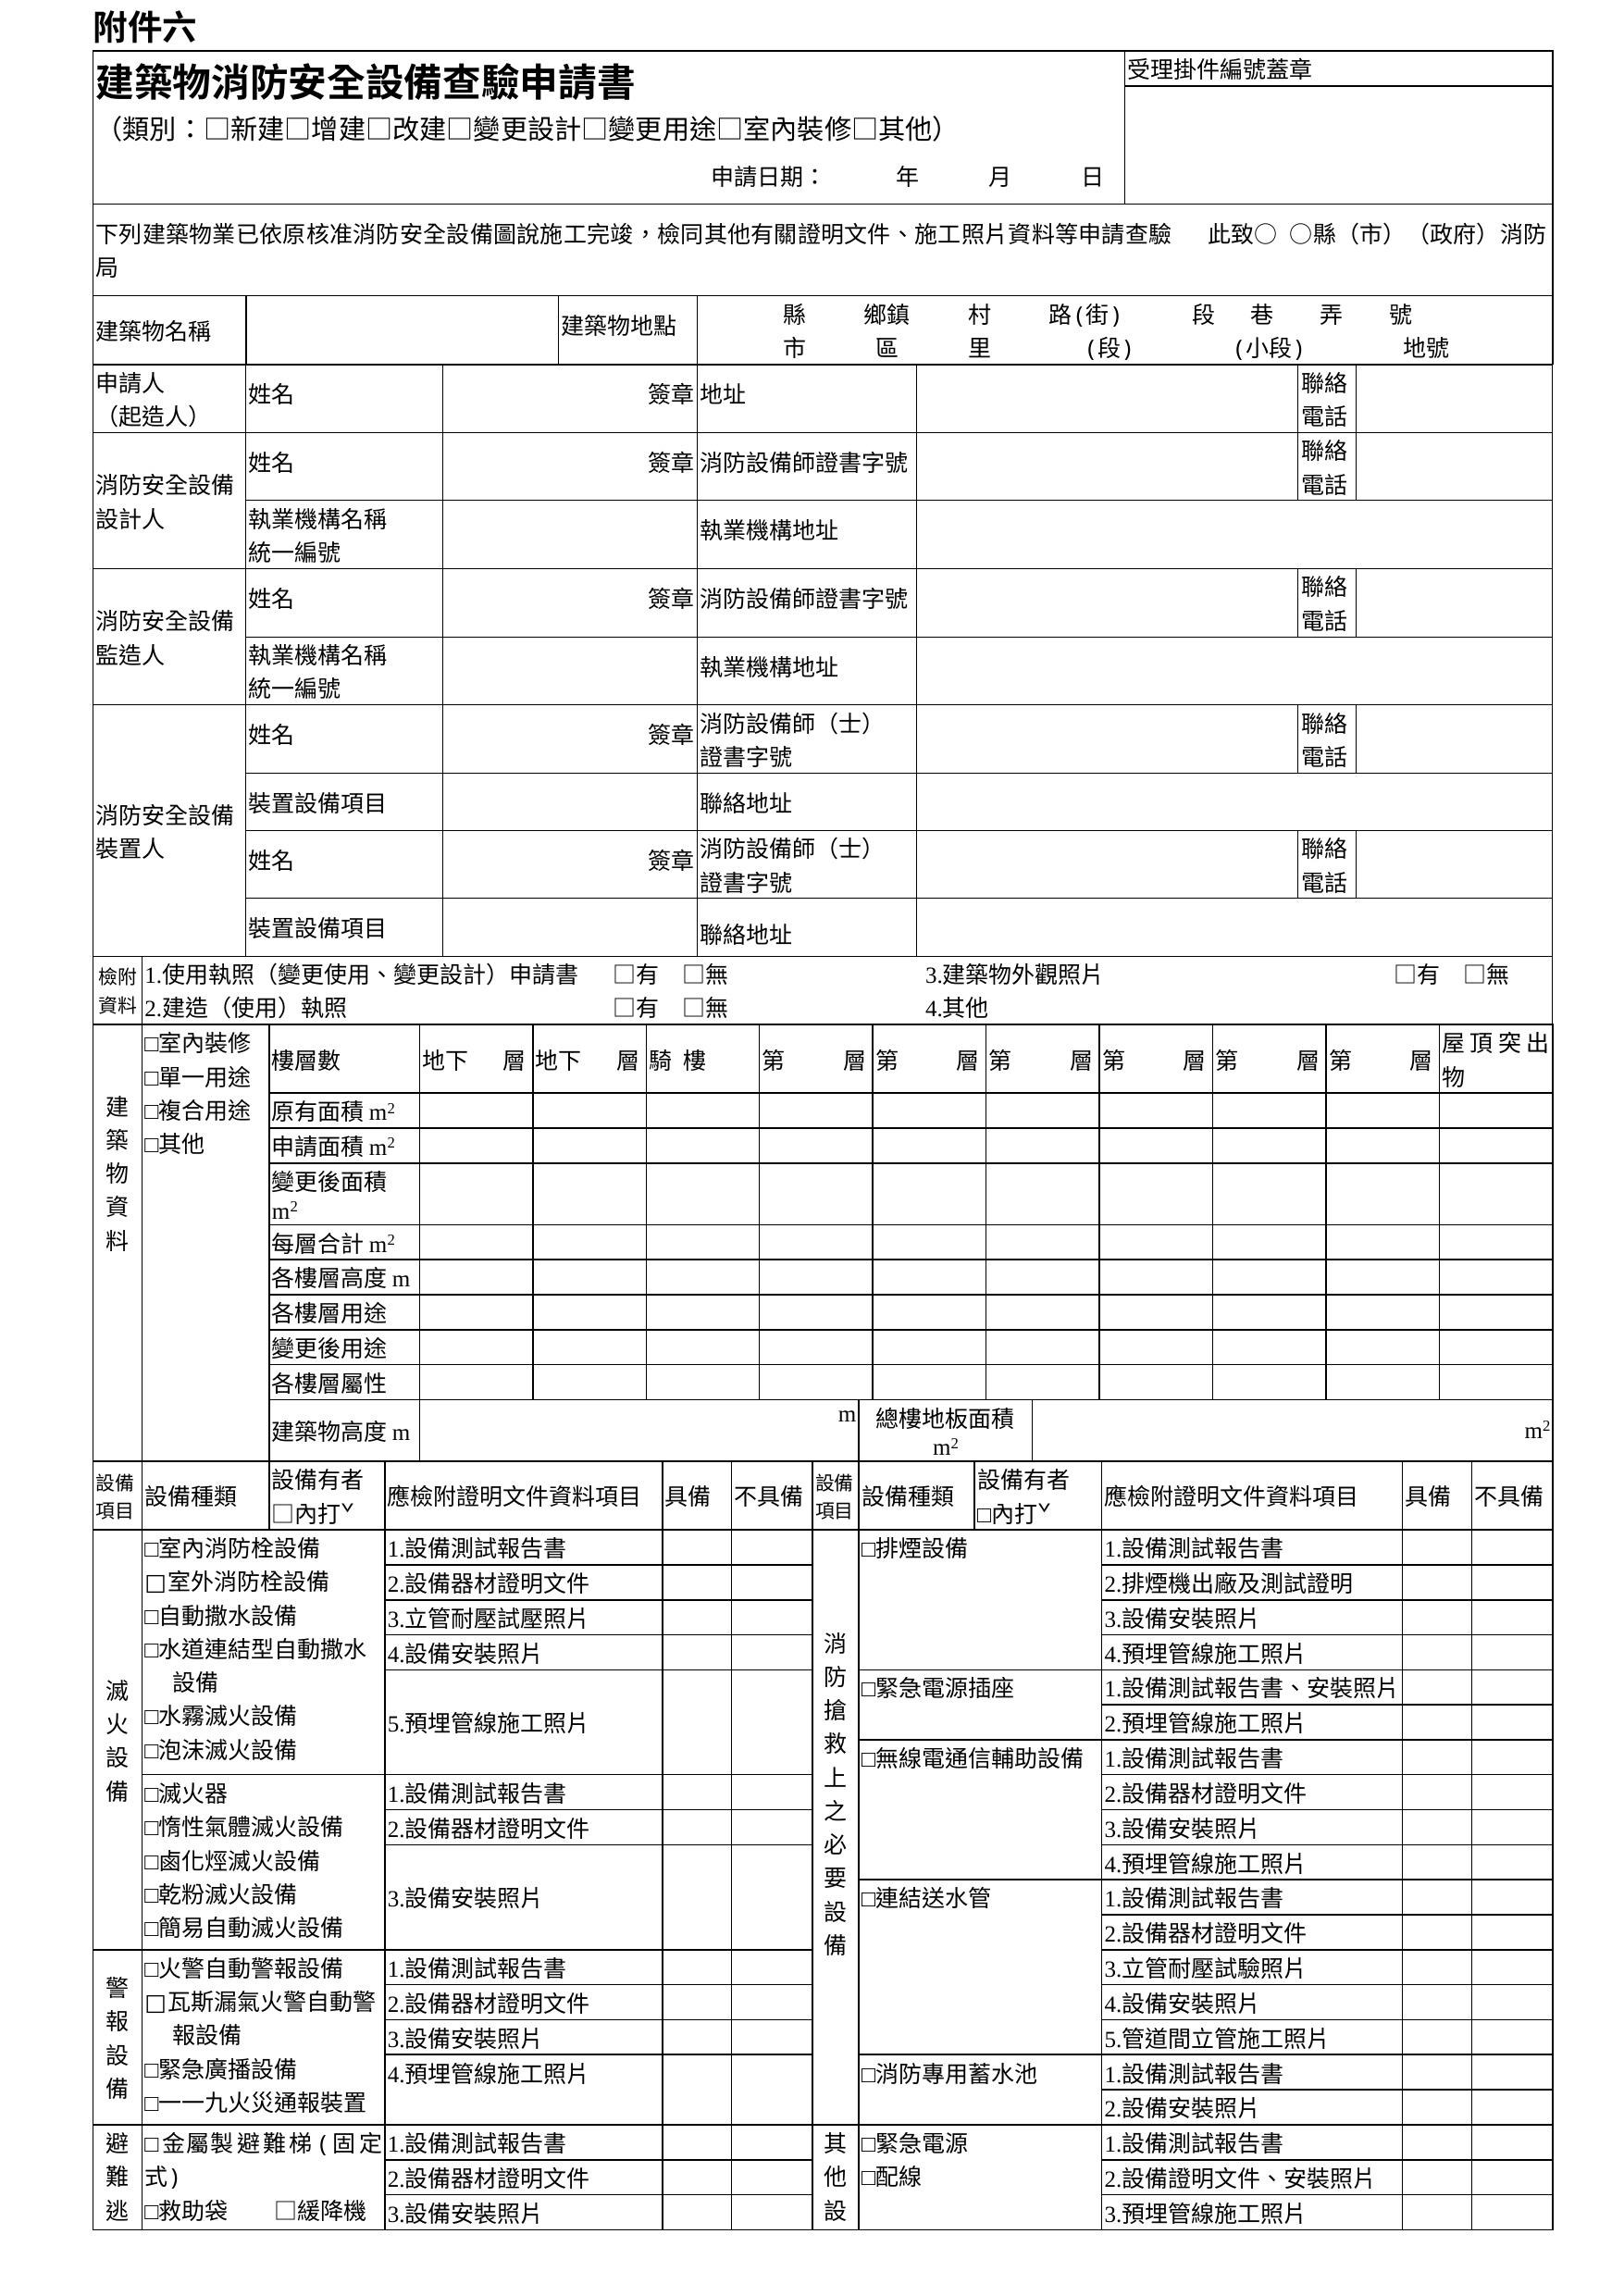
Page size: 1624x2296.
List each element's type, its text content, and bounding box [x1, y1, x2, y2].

table_cell 1.設備測試報告書 [1102, 2126, 1402, 2159]
table_cell [1440, 1296, 1552, 1329]
table_cell [917, 569, 1297, 636]
table_cell 2.預埋管線施工照片 [1102, 1706, 1402, 1739]
table_cell [1403, 2126, 1471, 2159]
table_cell 1.設備測試報告書、安裝照片 [1102, 1670, 1402, 1704]
table_cell [1213, 1260, 1325, 1294]
table_cell 姓名 [246, 569, 442, 636]
table_cell [986, 1094, 1098, 1127]
table_cell 簽章 [443, 366, 697, 432]
table_cell 3.設備安裝照片 [386, 1845, 662, 1949]
table_cell □緊急電源插座 [860, 1670, 1101, 1739]
table_cell [647, 1296, 759, 1329]
table_cell [1356, 774, 1552, 830]
table_cell [1403, 1775, 1471, 1809]
table_cell [1100, 1331, 1212, 1364]
table_header 受理掛件編號蓋章 [1125, 52, 1552, 85]
table_cell 聯絡電話 [1298, 705, 1356, 772]
table_cell 第 層 [1213, 1025, 1325, 1092]
table_cell 不具備 [1472, 1462, 1552, 1529]
table_cell 2.設備器材證明文件 [386, 1566, 662, 1599]
table_cell [1403, 1810, 1471, 1843]
table_cell [986, 1365, 1098, 1399]
table_cell [732, 1845, 812, 1949]
table_cell [1327, 1094, 1439, 1127]
table_cell [1298, 899, 1356, 956]
table_cell [917, 774, 1298, 830]
table_cell [1213, 1331, 1325, 1364]
table_cell [443, 501, 697, 568]
table_cell [1100, 1260, 1212, 1294]
table_cell [1472, 1601, 1552, 1634]
table_cell 消防安全設備裝置人 [93, 705, 245, 956]
table_cell 各樓層屬性 [270, 1365, 419, 1399]
table_cell [1100, 1129, 1212, 1162]
table_cell 地下 層 [534, 1025, 646, 1092]
table_cell 簽章 [443, 433, 697, 500]
table_cell □連結送水管 [860, 1880, 1101, 2054]
table_cell [917, 705, 1297, 772]
table_cell [1327, 1296, 1439, 1329]
table_cell 設備種類 [143, 1462, 268, 1529]
table_cell [247, 296, 558, 364]
table_cell [1327, 1331, 1439, 1364]
table_cell [1403, 2195, 1471, 2228]
table_cell 建築物資料 [93, 1025, 142, 1460]
table_cell 3.設備安裝照片 [1102, 1601, 1402, 1634]
table_cell [1440, 1365, 1552, 1399]
table_cell 變更後面積m2 [270, 1164, 419, 1223]
table_cell [732, 2055, 812, 2124]
table_cell [760, 1331, 872, 1364]
table_cell 避難逃 [93, 2126, 142, 2228]
table_cell [1403, 2020, 1471, 2054]
table_cell [874, 1129, 986, 1162]
table_cell [1213, 1129, 1325, 1162]
table_cell [647, 1225, 759, 1259]
table_cell 姓名 [246, 705, 442, 772]
table_cell 聯絡電話 [1298, 569, 1356, 636]
table_cell 各樓層用途 [270, 1296, 419, 1329]
table_cell [732, 1635, 812, 1669]
table_cell [443, 899, 697, 956]
table_cell [534, 1225, 646, 1259]
table_cell 3.設備安裝照片 [386, 2020, 662, 2054]
table_cell [874, 1094, 986, 1127]
table_cell 4.預埋管線施工照片 [1102, 1635, 1402, 1669]
table_cell [1440, 1225, 1552, 1259]
table_cell 不具備 [732, 1462, 812, 1529]
table_cell [1472, 1810, 1552, 1843]
table_cell 聯絡電話 [1298, 831, 1356, 898]
table_cell m2 [1033, 1400, 1552, 1460]
table_cell [1472, 2020, 1552, 2054]
table_cell [1100, 1365, 1212, 1399]
table_cell [1440, 1164, 1552, 1223]
table_cell [986, 1129, 1098, 1162]
table_cell 1.設備測試報告書 [1102, 2055, 1402, 2089]
table_cell 原有面積m2 [270, 1094, 419, 1127]
table_cell [1472, 2161, 1552, 2194]
table_cell 5.管道間立管施工照片 [1102, 2020, 1402, 2054]
table_cell [663, 1951, 731, 1984]
table_cell □消防專用蓄水池 [860, 2055, 1101, 2124]
table_cell [1213, 1225, 1325, 1259]
table_cell [1327, 1225, 1439, 1259]
table_cell 滅火設備 [93, 1531, 142, 1949]
table_cell [760, 1260, 872, 1294]
table_cell 裝置設備項目 [246, 899, 442, 956]
table_cell [1100, 1164, 1212, 1223]
table_cell 簽章 [443, 705, 697, 772]
table_cell [420, 1365, 532, 1399]
table_cell □室內消防栓設備 室外消防栓設備 □自動撒水設備 □水道連結型自動撒水 設備 □水霧滅火設備 □泡沫滅火設備 [143, 1531, 384, 1774]
table_cell [1403, 1741, 1471, 1774]
table_cell [663, 1845, 731, 1949]
table_cell [732, 1985, 812, 2019]
table_cell 設備有者□內打ˇ [270, 1462, 384, 1529]
table_cell [986, 1331, 1098, 1364]
table_cell [420, 1260, 532, 1294]
table_cell 其他設 [813, 2126, 858, 2228]
table_cell [760, 1164, 872, 1223]
table_cell 第 層 [1100, 1025, 1212, 1092]
table_cell □火警自動警報設備 瓦斯漏氣火警自動警 報設備 □緊急廣播設備 □一一九火災通報裝置 [143, 1951, 384, 2124]
table_cell [647, 1164, 759, 1223]
table_cell 1.設備測試報告書 [386, 1531, 662, 1564]
table_cell 簽章 [443, 569, 697, 636]
table_cell 2.設備器材證明文件 [386, 2161, 662, 2194]
table_cell [663, 2161, 731, 2194]
table_cell [663, 1566, 731, 1599]
table_cell 設備項目 [813, 1462, 858, 1529]
table_cell [663, 2195, 731, 2228]
table_cell □滅火器 □惰性氣體滅火設備 □鹵化烴滅火設備 □乾粉滅火設備 □簡易自動滅火設備 [143, 1775, 384, 1949]
table_cell 第 層 [1327, 1025, 1439, 1092]
table_cell 3.立管耐壓試壓照片 [386, 1601, 662, 1634]
table_cell [534, 1365, 646, 1399]
table_cell [732, 2161, 812, 2194]
table_cell 消防搶救上之必要設備 [813, 1531, 858, 2124]
table_cell [986, 1296, 1098, 1329]
table_cell [420, 1129, 532, 1162]
table_cell [760, 1296, 872, 1329]
table_cell [1472, 1706, 1552, 1739]
table_cell [917, 899, 1298, 956]
table_cell 消防安全設備設計人 [93, 433, 245, 568]
table_cell 1.設備測試報告書 [1102, 1880, 1402, 1914]
table_cell 消防設備師證書字號 [698, 569, 916, 636]
table_cell [760, 1094, 872, 1127]
table_cell [663, 2020, 731, 2054]
table_cell □緊急電源 □配線 [860, 2126, 1101, 2228]
table_cell [1472, 2126, 1552, 2159]
table_cell [663, 1810, 731, 1843]
table_cell 執業機構名稱 統一編號 [246, 501, 442, 568]
table_cell 聯絡電話 [1298, 366, 1356, 432]
table_cell [663, 2055, 731, 2124]
table_cell 3.立管耐壓試驗照片 [1102, 1951, 1402, 1984]
table_cell 申請人 （起造人） [93, 366, 245, 432]
table_cell [1327, 1164, 1439, 1223]
table_cell [1472, 1635, 1552, 1669]
table_cell [1125, 87, 1552, 204]
table_cell [1403, 2091, 1471, 2124]
table_cell [1357, 366, 1552, 432]
table_cell [1440, 1260, 1552, 1294]
table_cell 具備 [1403, 1462, 1471, 1529]
table_cell [732, 1531, 812, 1564]
table_cell [1357, 569, 1552, 636]
table_header 建築物消防安全設備查驗申請書 （類別：□新建□增建□改建□變更設計□變更用途□室內裝修□其他） 申請日期： 年 月 日 [93, 52, 1124, 204]
table_cell 姓名 [246, 831, 442, 898]
table_cell [663, 1601, 731, 1634]
table_cell [874, 1331, 986, 1364]
table_cell 姓名 [246, 433, 442, 500]
table_cell [986, 1225, 1098, 1259]
table_cell [647, 1094, 759, 1127]
table_cell [420, 1296, 532, 1329]
table_cell [663, 1670, 731, 1774]
table_cell [443, 774, 697, 830]
table_cell 下列建築物業已依原核准消防安全設備圖說施工完竣，檢同其他有關證明文件、施工照片資料等申請查驗 此致○ ○縣（市）（政府）消防局 [93, 205, 1552, 295]
table_cell [1472, 2091, 1552, 2124]
table_cell 1.設備測試報告書 [386, 1775, 662, 1809]
table_cell 申請面積m2 [270, 1129, 419, 1162]
table_cell 4.預埋管線施工照片 [1102, 1845, 1402, 1879]
table_cell 1.設備測試報告書 [386, 2126, 662, 2159]
table_cell 變更後用途 [270, 1331, 419, 1364]
table_cell [1403, 1566, 1471, 1599]
table_cell [1403, 1706, 1471, 1739]
table_cell 2.設備器材證明文件 [386, 1810, 662, 1843]
table_cell 執業機構名稱 統一編號 [246, 638, 442, 704]
table_cell 樓層數 [270, 1025, 419, 1092]
table_cell [732, 1566, 812, 1599]
table_cell [1213, 1164, 1325, 1223]
table_cell [1472, 2055, 1552, 2089]
table_cell [1472, 1880, 1552, 1914]
table_cell 設備項目 [93, 1462, 142, 1529]
table_cell 2.設備證明文件、安裝照片 [1102, 2161, 1402, 2194]
table_cell [534, 1164, 646, 1223]
table_cell [1472, 1670, 1552, 1704]
table_cell [1213, 1094, 1325, 1127]
table_cell 建築物地點 [559, 296, 697, 364]
table_cell [1403, 1670, 1471, 1704]
table_cell 4.設備安裝照片 [1102, 1985, 1402, 2019]
table_cell 1.使用執照（變更使用、變更設計）申請書 □有 □無 3.建築物外觀照片 □有 □無 2.建造（使用）執照 □有 □無 4.其他 [143, 957, 1552, 1024]
table_cell [1472, 1741, 1552, 1774]
table_cell [986, 1260, 1098, 1294]
table_cell [1403, 1845, 1471, 1879]
table_cell [663, 1775, 731, 1809]
table_cell [1472, 1566, 1552, 1599]
table_cell □金屬製避難梯(固定式) □救助袋 □緩降機 避難繩索 □滑杆 □滑臺 □避難橋 [143, 2126, 384, 2228]
table_cell [986, 1164, 1098, 1223]
table_cell [1403, 1531, 1471, 1564]
table_cell [732, 2126, 812, 2159]
table_cell 執業機構地址 [698, 501, 916, 568]
table_cell 應檢附證明文件資料項目 [386, 1462, 662, 1529]
table_cell 3.設備安裝照片 [386, 2195, 662, 2228]
table_cell 設備種類 [860, 1462, 973, 1529]
table_cell 4.設備安裝照片 [386, 1635, 662, 1669]
table_cell [1440, 1094, 1552, 1127]
table_cell [647, 1365, 759, 1399]
table_cell 2.設備器材證明文件 [1102, 1775, 1402, 1809]
table_cell [732, 1951, 812, 1984]
table_cell [917, 831, 1297, 898]
table_cell [1298, 774, 1356, 830]
table_cell [420, 1331, 532, 1364]
table_cell [663, 1531, 731, 1564]
table_cell [917, 638, 1552, 704]
table_cell □無線電通信輔助設備 [860, 1741, 1101, 1879]
table_cell [874, 1365, 986, 1399]
table_cell [534, 1129, 646, 1162]
table_cell 執業機構地址 [698, 638, 916, 704]
text 附件六 [93, 0, 1552, 50]
table_cell [1213, 1296, 1325, 1329]
table_cell [443, 638, 697, 704]
table_cell [1100, 1094, 1212, 1127]
table_cell [732, 1670, 812, 1774]
table_cell 聯絡地址 [698, 774, 916, 830]
table_cell [1213, 1365, 1325, 1399]
table_cell [534, 1094, 646, 1127]
table_cell 騎 樓 [647, 1025, 759, 1092]
table_cell 地下 層 [420, 1025, 532, 1092]
table_cell 1.設備測試報告書 [1102, 1741, 1402, 1774]
table_cell [534, 1331, 646, 1364]
table_cell 縣 鄉鎮 村 路(街) 段 巷 弄 號 市 區 里 (段) (小段) 地號 [698, 296, 1552, 364]
table_cell [760, 1129, 872, 1162]
table_cell [420, 1225, 532, 1259]
table_cell [647, 1129, 759, 1162]
table_cell [1403, 1951, 1471, 1984]
table_cell [534, 1296, 646, 1329]
table_cell 消防設備師證書字號 [698, 433, 916, 500]
table_cell [1403, 1985, 1471, 2019]
table_cell 第 層 [986, 1025, 1098, 1092]
table_cell [1472, 1951, 1552, 1984]
table_cell 聯絡地址 [698, 899, 916, 956]
table_cell [1403, 2055, 1471, 2089]
table_cell 建築物高度m [270, 1400, 419, 1460]
table_cell [663, 2126, 731, 2159]
table_cell 第 層 [760, 1025, 872, 1092]
table_cell [1472, 1775, 1552, 1809]
table_cell [1472, 1845, 1552, 1879]
table_cell [1440, 1129, 1552, 1162]
table_cell 3.預埋管線施工照片 [1102, 2195, 1402, 2228]
table_cell 1.設備測試報告書 [386, 1951, 662, 1984]
table_cell [1403, 1635, 1471, 1669]
table_cell [420, 1164, 532, 1223]
table_cell [1472, 2195, 1552, 2228]
table_cell 簽章 [443, 831, 697, 898]
table_cell 消防設備師（士） 證書字號 [698, 831, 916, 898]
table_cell 姓名 [246, 366, 442, 432]
table_cell [874, 1225, 986, 1259]
table_cell □排煙設備 [860, 1531, 1101, 1669]
table_cell [917, 501, 1552, 568]
table_cell [732, 1810, 812, 1843]
table_cell 聯絡電話 [1298, 433, 1356, 500]
table_cell [1472, 1985, 1552, 2019]
table_cell [732, 1601, 812, 1634]
table_cell 3.設備安裝照片 [1102, 1810, 1402, 1843]
table_cell 第 層 [874, 1025, 986, 1092]
table_cell [732, 2020, 812, 2054]
table_cell [1403, 2161, 1471, 2194]
table_cell [874, 1296, 986, 1329]
table_cell 檢附資料 [93, 957, 142, 1024]
table_cell 消防安全設備監造人 [93, 569, 245, 704]
table_cell [917, 366, 1297, 432]
table_cell 建築物名稱 [93, 296, 245, 364]
table_cell [1357, 705, 1552, 772]
table_cell [917, 433, 1297, 500]
table_cell 警報設備 [93, 1951, 142, 2124]
table_cell 2.設備器材證明文件 [1102, 1916, 1402, 1949]
table_cell 每層合計m2 [270, 1225, 419, 1259]
table_cell 各樓層高度m [270, 1260, 419, 1294]
table_cell [1327, 1365, 1439, 1399]
table_cell [420, 1094, 532, 1127]
table_cell 設備有者 □內打ˇ [975, 1462, 1101, 1529]
table_cell [534, 1260, 646, 1294]
table_cell [874, 1260, 986, 1294]
table_cell 裝置設備項目 [246, 774, 442, 830]
table_cell [663, 1985, 731, 2019]
table_cell [1357, 433, 1552, 500]
table_cell [1403, 1880, 1471, 1914]
table_cell 消防設備師（士） 證書字號 [698, 705, 916, 772]
table_cell [1100, 1225, 1212, 1259]
table_cell 應檢附證明文件資料項目 [1102, 1462, 1402, 1529]
table_cell [1327, 1129, 1439, 1162]
table_cell [874, 1164, 986, 1223]
table_cell 5.預埋管線施工照片 [386, 1670, 662, 1774]
table_cell [1403, 1601, 1471, 1634]
table_cell □室內裝修 □單一用途 □複合用途 □其他 [143, 1025, 268, 1460]
table_cell m [420, 1400, 858, 1460]
table_cell [1356, 899, 1552, 956]
table_cell 地址 [698, 366, 916, 432]
table_cell [647, 1260, 759, 1294]
table_cell [1472, 1531, 1552, 1564]
table_cell 屋頂突出物 [1440, 1025, 1552, 1092]
table_cell [1100, 1296, 1212, 1329]
table_cell 2.設備器材證明文件 [386, 1985, 662, 2019]
table_cell [647, 1331, 759, 1364]
table_cell [1472, 1916, 1552, 1949]
table_cell 具備 [663, 1462, 731, 1529]
table_cell [760, 1365, 872, 1399]
table_cell 2.設備安裝照片 [1102, 2091, 1402, 2124]
table_cell [732, 1775, 812, 1809]
table_cell 總樓地板面積m2 [860, 1400, 1032, 1460]
table_cell [663, 1635, 731, 1669]
table_cell [1403, 1916, 1471, 1949]
table_cell [732, 2195, 812, 2228]
table_cell [760, 1225, 872, 1259]
table_cell [1357, 831, 1552, 898]
table_cell 1.設備測試報告書 [1102, 1531, 1402, 1564]
table_cell [1440, 1331, 1552, 1364]
table_cell 2.排煙機出廠及測試證明 [1102, 1566, 1402, 1599]
table_cell [1327, 1260, 1439, 1294]
table_cell 4.預埋管線施工照片 [386, 2055, 662, 2124]
